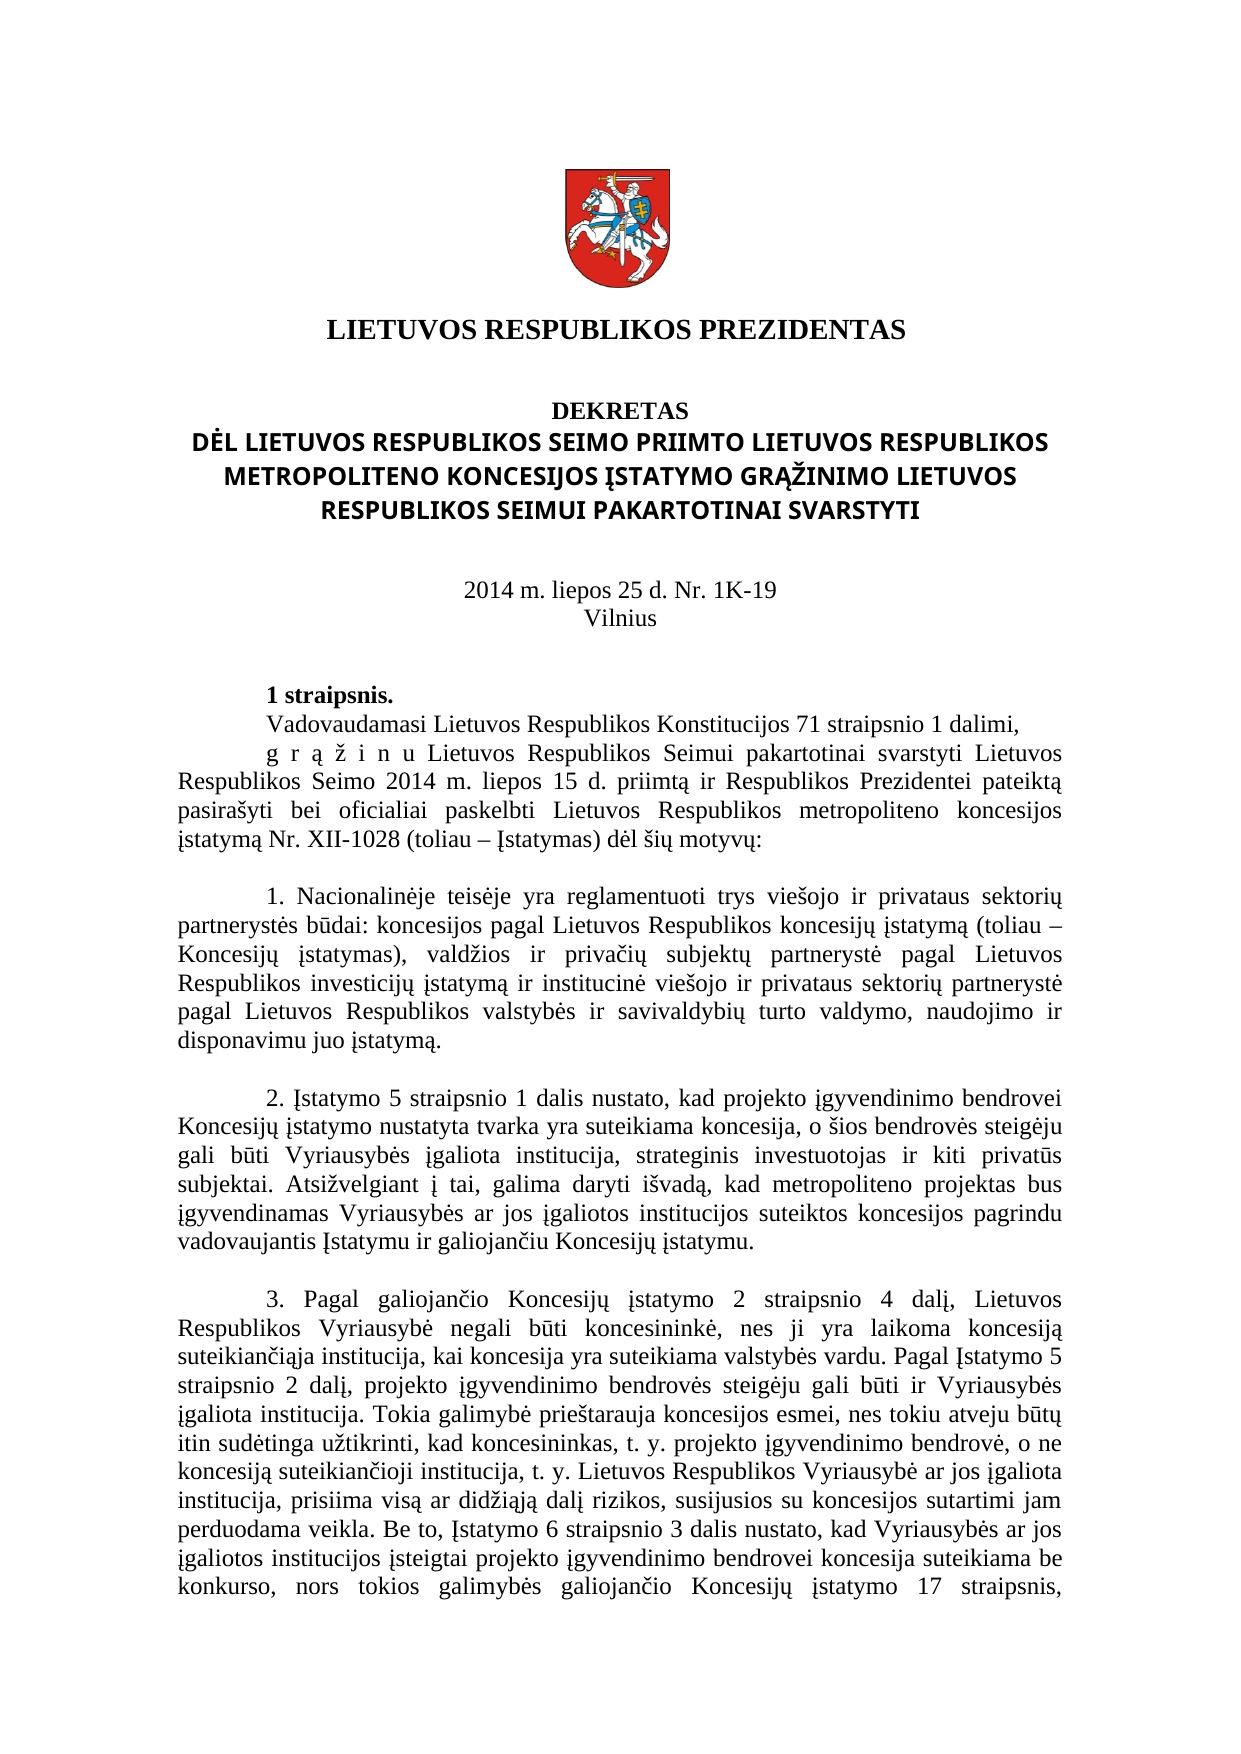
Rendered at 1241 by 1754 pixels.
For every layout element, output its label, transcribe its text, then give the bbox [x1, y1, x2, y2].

text Vilnius [177, 603, 1063, 632]
text 3. Pagal galiojančio Koncesijų įstatymo 2 straipsnio 4 dalį, Lietuvos Respublikos Vyriausybė negali būti koncesininkė, nes ji yra laikoma koncesiją suteikiančiąja institucija, kai koncesija yra suteikiama valstybės vardu. Pagal Įstatymo 5 straipsnio 2 dalį, projekto įgyvendinimo bendrovės steigėju gali būti ir Vyriausybės įgaliota institucija. Tokia galimybė prieštarauja koncesijos esmei, nes tokiu atveju būtų itin sudėtinga užtikrinti, kad koncesininkas, t. y. projekto įgyvendinimo bendrovė, o ne koncesiją suteikiančioji institucija, t. y. Lietuvos Respublikos Vyriausybė ar jos įgaliota institucija, prisiima visą ar didžiąją dalį rizikos, susijusios su koncesijos sutartimi jam perduodama veikla. Be to, Įstatymo 6 straipsnio 3 dalis nustato, kad Vyriausybės ar jos įgaliotos institucijos įsteigtai projekto įgyvendinimo bendrovei koncesija suteikiama be konkurso, nors tokios galimybės galiojančio Koncesijų įstatymo 17 straipsnis, [177, 1284, 1063, 1600]
text 2. Įstatymo 5 straipsnio 1 dalis nustato, kad projekto įgyvendinimo bendrovei Koncesijų įstatymo nustatyta tvarka yra suteikiama koncesija, o šios bendrovės steigėju gali būti Vyriausybės įgaliota institucija, strateginis investuotojas ir kiti privatūs subjektai. Atsižvelgiant į tai, galima daryti išvadą, kad metropoliteno projektas bus įgyvendinamas Vyriausybės ar jos įgaliotos institucijos suteiktos koncesijos pagrindu vadovaujantis Įstatymu ir galiojančiu Koncesijų įstatymu. [177, 1083, 1063, 1255]
text 1. Nacionalinėje teisėje yra reglamentuoti trys viešojo ir privataus sektorių partnerystės būdai: koncesijos pagal Lietuvos Respublikos koncesijų įstatymą (toliau – Koncesijų įstatymas), valdžios ir privačių subjektų partnerystė pagal Lietuvos Respublikos investicijų įstatymą ir institucinė viešojo ir privataus sektorių partnerystė pagal Lietuvos Respublikos valstybės ir savivaldybių turto valdymo, naudojimo ir disponavimu juo įstatymą. [177, 881, 1063, 1054]
text 1 straipsnis. [177, 680, 1063, 709]
text LIETUVOS RESPUBLIKOS PREZIDENTAS [177, 312, 1063, 346]
text Dėl LIETUVOS RESPUBLIKOS SEIMO PRIIMTO LIETUVOS RESPUBLIKOS METROPOLITENO KONCESIJOS ĮSTATYMO GRĄŽINIMO LIETUVOS RESPUBLIKOS SEIMUI PAKARTOTINAI SVARSTYTI [177, 424, 1063, 527]
text DEKRETAS [177, 396, 1063, 424]
text g r ą ž i n u Lietuvos Respublikos Seimui pakartotinai svarstyti Lietuvos Respublikos Seimo 2014 m. liepos 15 d. priimtą ir Respublikos Prezidentei pateiktą pasirašyti bei oficialiai paskelbti Lietuvos Respublikos metropoliteno koncesijos įstatymą Nr. XII-1028 (toliau – Įstatymas) dėl šių motyvų: [177, 738, 1063, 853]
text Vadovaudamasi Lietuvos Respublikos Konstitucijos 71 straipsnio 1 dalimi, [177, 709, 1063, 738]
text 2014 m. liepos 25 d. Nr. 1K-19 [177, 575, 1063, 603]
